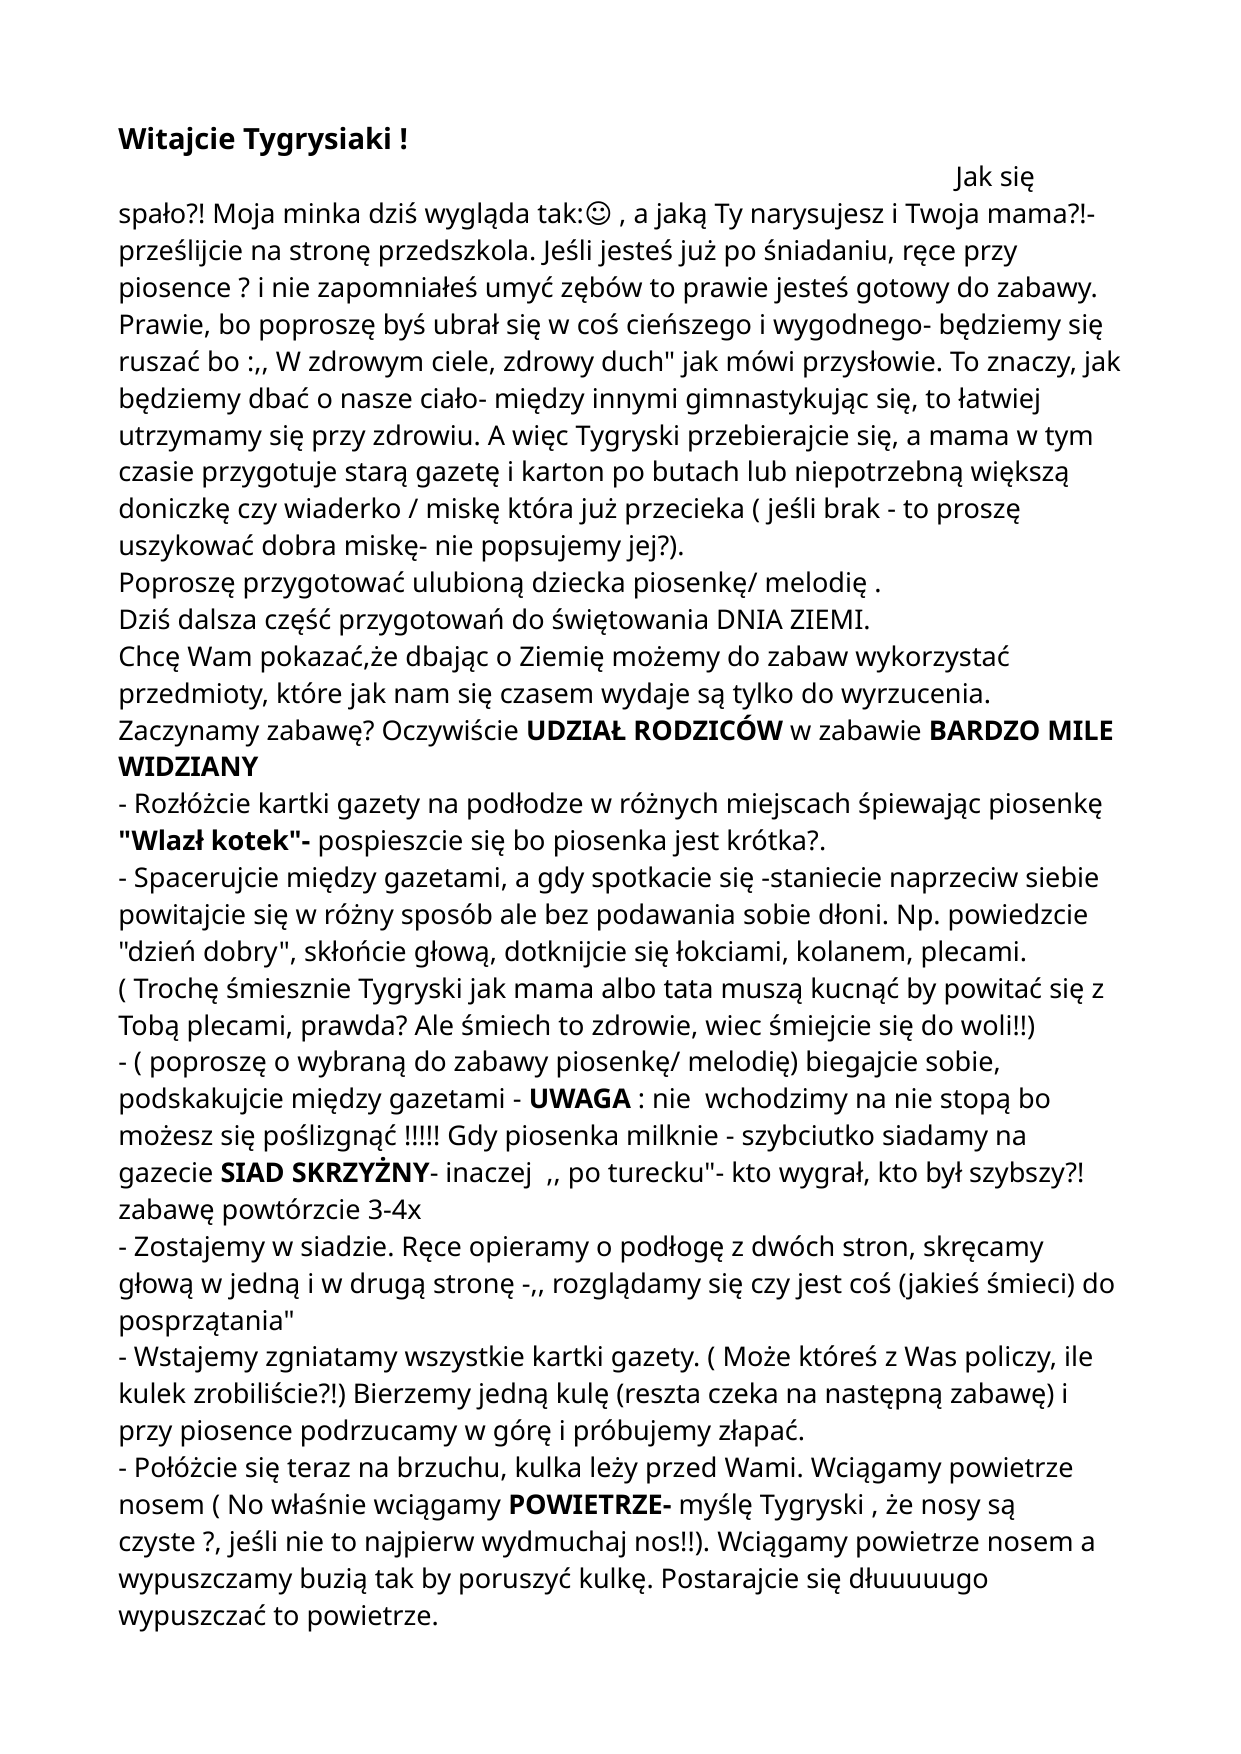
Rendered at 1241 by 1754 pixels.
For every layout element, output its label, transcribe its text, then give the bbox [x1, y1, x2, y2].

text Dziś dalsza część przygotowań do świętowania DNIA ZIEMI. [118, 600, 1122, 637]
text Jak się spało?! Moja minka dziś wygląda tak:☺ , a jaką Ty narysujesz i Twoja mama?!- prześlijcie na stronę przedszkola. Jeśli jesteś już po śniadaniu, ręce przy piosence ? i nie zapomniałeś umyć zębów to prawie jesteś gotowy do zabawy. Prawie, bo poproszę byś ubrał się w coś cieńszego i wygodnego- będziemy się ruszać bo :,, W zdrowym ciele, zdrowy duch" jak mówi przysłowie. To znaczy, jak będziemy dbać o nasze ciało- między innymi gimnastykując się, to łatwiej utrzymamy się przy zdrowiu. A więc Tygryski przebierajcie się, a mama w tym czasie przygotuje starą gazetę i karton po butach lub niepotrzebną większą doniczkę czy wiaderko / miskę która już przecieka ( jeśli brak - to proszę uszykować dobra miskę- nie popsujemy jej?). Poproszę przygotować ulubioną dziecka piosenkę/ melodię . [118, 158, 1122, 600]
text - ( poproszę o wybraną do zabawy piosenkę/ melodię) biegajcie sobie, podskakujcie między gazetami - UWAGA : nie wchodzimy na nie stopą bo możesz się poślizgnąć !!!!! Gdy piosenka milknie - szybciutko siadamy na gazecie SIAD SKRZYŻNY- inaczej ,, po turecku"- kto wygrał, kto był szybszy?! zabawę powtórzcie 3-4x [118, 1043, 1122, 1227]
text - Wstajemy zgniatamy wszystkie kartki gazety. ( Może któreś z Was policzy, ile kulek zrobiliście?!) Bierzemy jedną kulę (reszta czeka na następną zabawę) i przy piosence podrzucamy w górę i próbujemy złapać. [118, 1338, 1122, 1448]
text - Rozłóżcie kartki gazety na podłodze w różnych miejscach śpiewając piosenkę "Wlazł kotek"- pospieszcie się bo piosenka jest krótka?. [118, 785, 1122, 858]
text Witajcie Tygrysiaki ! [118, 118, 1122, 158]
text - Połóżcie się teraz na brzuchu, kulka leży przed Wami. Wciągamy powietrze nosem ( No właśnie wciągamy POWIETRZE- myślę Tygryski , że nosy są czyste ?, jeśli nie to najpierw wydmuchaj nos!!). Wciągamy powietrze nosem a wypuszczamy buzią tak by poruszyć kulkę. Postarajcie się dłuuuuugo wypuszczać to powietrze. [118, 1448, 1122, 1633]
text - Spacerujcie między gazetami, a gdy spotkacie się -staniecie naprzeciw siebie powitajcie się w różny sposób ale bez podawania sobie dłoni. Np. powiedzcie "dzień dobry", skłońcie głową, dotknijcie się łokciami, kolanem, plecami. ( Trochę śmiesznie Tygryski jak mama albo tata muszą kucnąć by powitać się z Tobą plecami, prawda? Ale śmiech to zdrowie, wiec śmiejcie się do woli!!) [118, 858, 1122, 1043]
text - Zostajemy w siadzie. Ręce opieramy o podłogę z dwóch stron, skręcamy głową w jedną i w drugą stronę -,, rozglądamy się czy jest coś (jakieś śmieci) do posprzątania" [118, 1227, 1122, 1338]
text Zaczynamy zabawę? Oczywiście UDZIAŁ RODZICÓW w zabawie BARDZO MILE WIDZIANY [118, 711, 1122, 785]
text Chcę Wam pokazać,że dbając o Ziemię możemy do zabaw wykorzystać przedmioty, które jak nam się czasem wydaje są tylko do wyrzucenia. [118, 637, 1122, 711]
